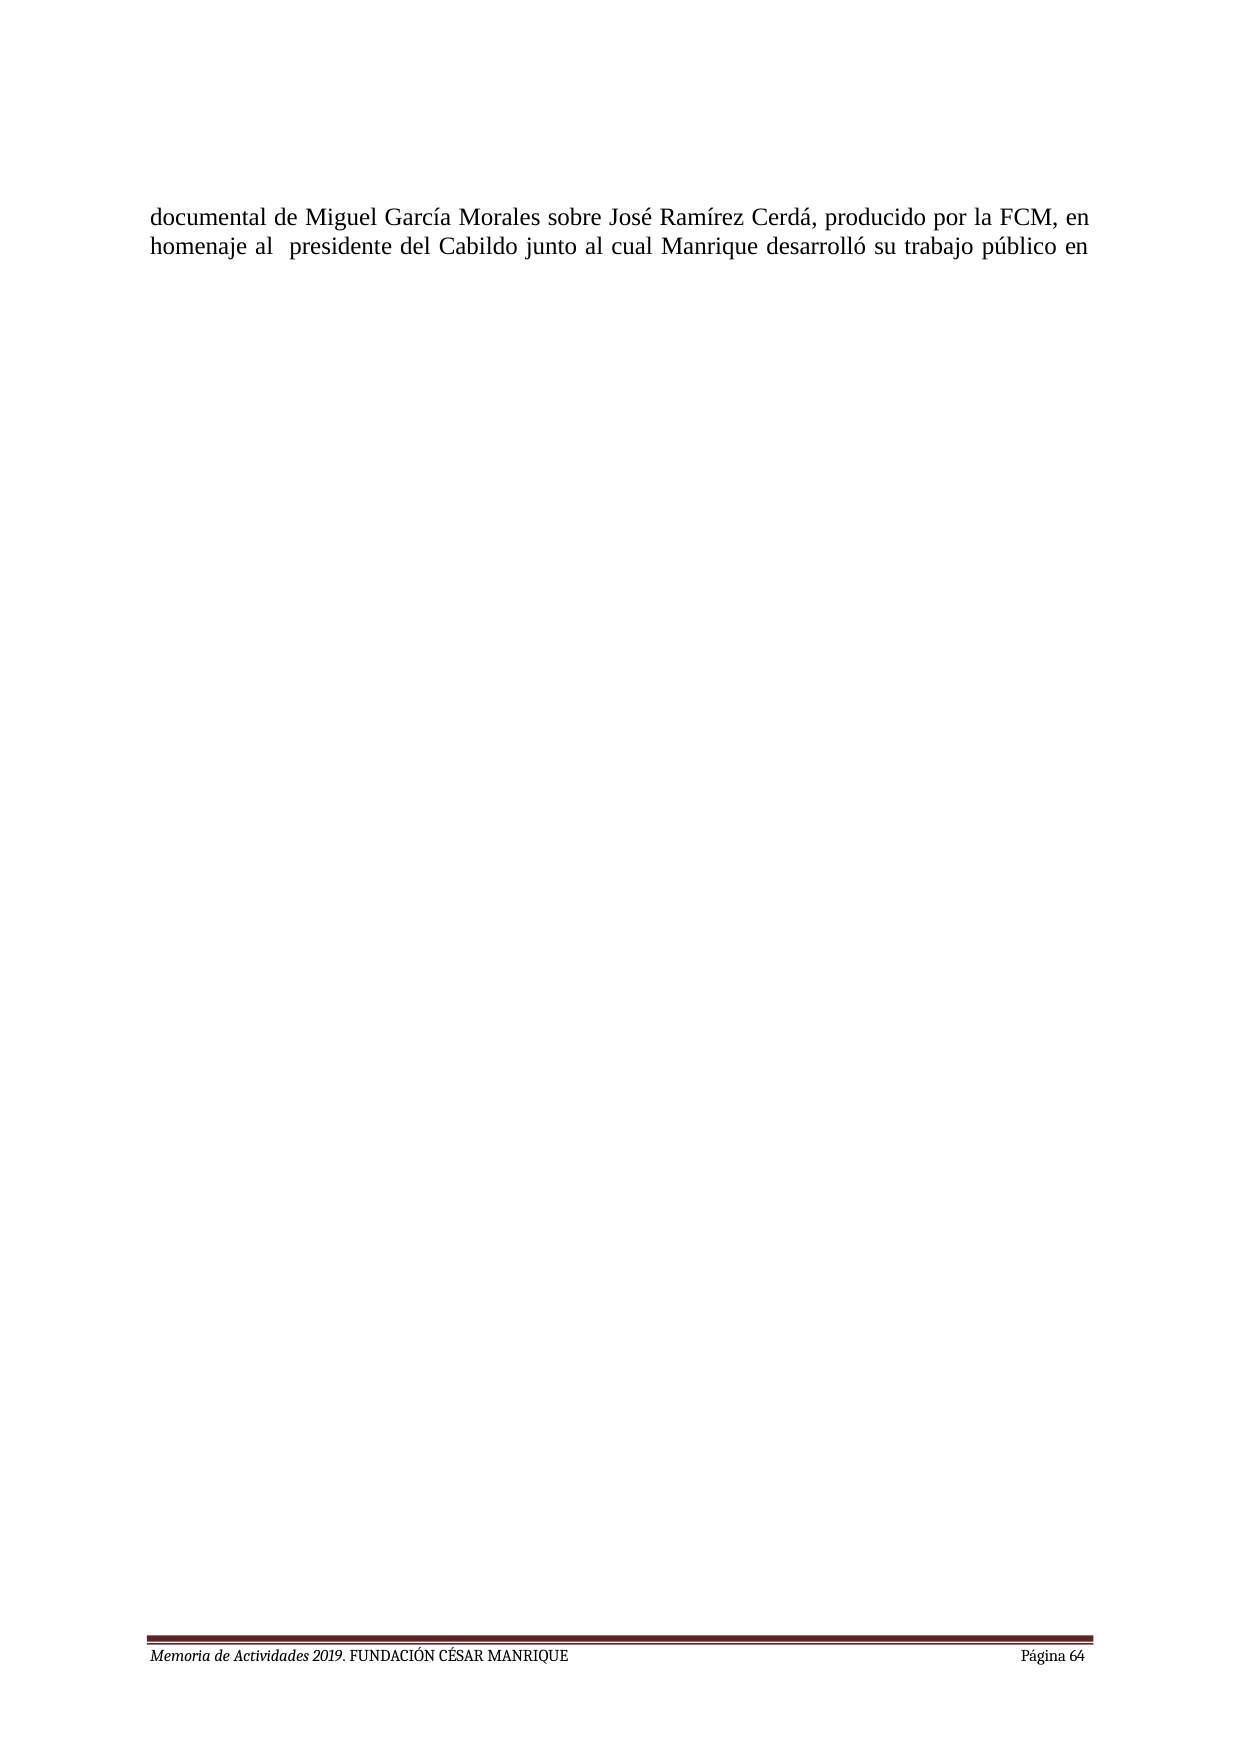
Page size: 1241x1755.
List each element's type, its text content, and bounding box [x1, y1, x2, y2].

text documental de Miguel García Morales sobre José Ramírez Cerdá, producido por la FCM, en homenaje al presidente del Cabildo junto al cual Manrique desarrolló su trabajo público en [150, 202, 1091, 259]
